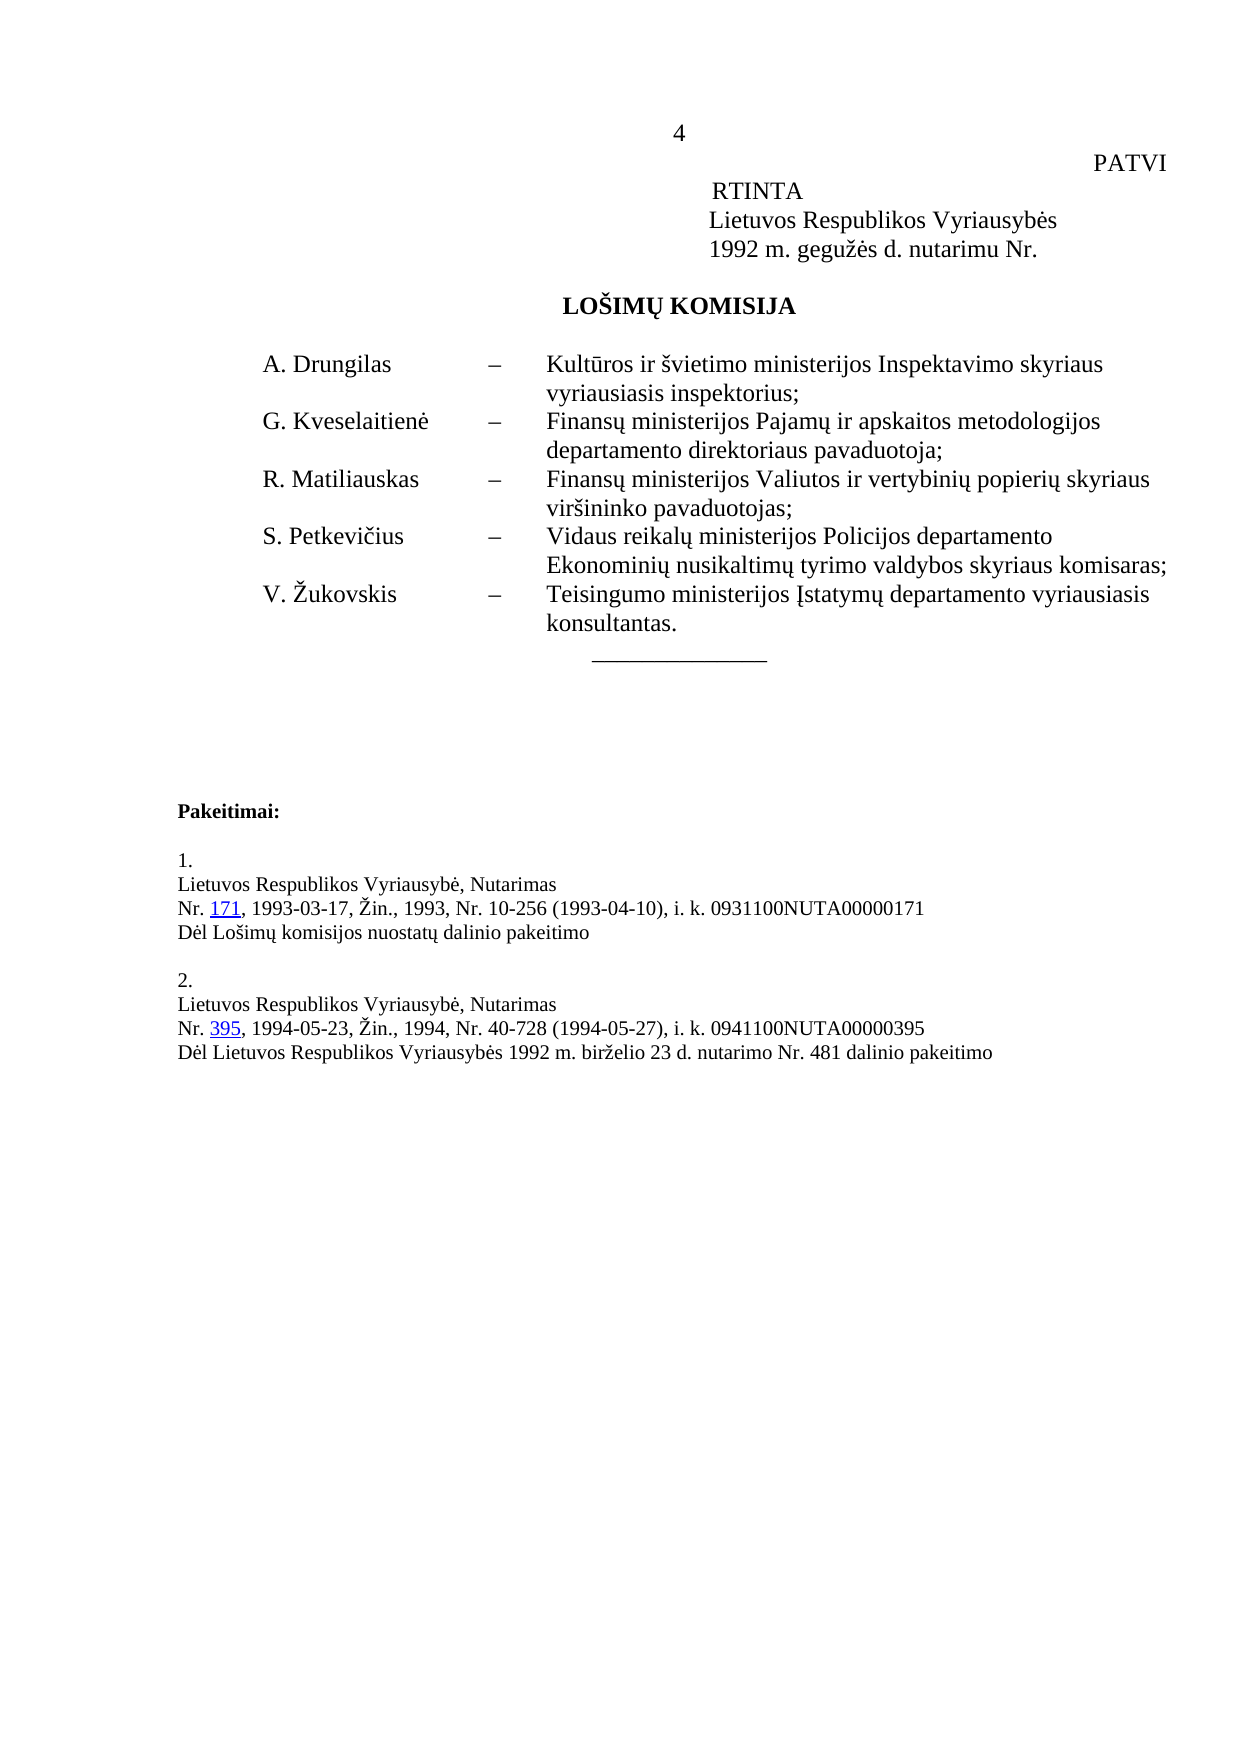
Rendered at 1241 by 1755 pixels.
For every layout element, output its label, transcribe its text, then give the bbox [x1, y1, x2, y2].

table_cell V. Žukovskis [177, 579, 477, 636]
table_cell G. Kveselaitienė [177, 406, 477, 464]
text 1. [177, 848, 1181, 872]
text PATVIRTINTA [712, 148, 1181, 205]
text LOŠIMŲ KOMISIJA [177, 291, 1181, 320]
text Lietuvos Respublikos Vyriausybė, Nutarimas [177, 872, 1181, 896]
table_cell Finansų ministerijos Pajamų ir apskaitos metodologijos departamento direktoriaus pavaduotoja; [535, 406, 1181, 464]
text Dėl Lošimų komisijos nuostatų dalinio pakeitimo [177, 920, 1181, 944]
table_cell – [477, 406, 535, 464]
table_cell R. Matiliauskas [177, 464, 477, 521]
table_cell – [477, 521, 535, 579]
text Lietuvos Respublikos Vyriausybė, Nutarimas [177, 992, 1181, 1016]
table_cell – [477, 579, 535, 636]
table_cell S. Petkevičius [177, 521, 477, 579]
table_cell Finansų ministerijos Valiutos ir vertybinių popierių skyriaus viršininko pavaduotojas; [535, 464, 1181, 521]
table_header – [477, 349, 535, 406]
text Pakeitimai: [177, 799, 1181, 823]
table_cell Teisingumo ministerijos Įstatymų departamento vyriausiasis konsultantas. [535, 579, 1181, 636]
table_header A. Drungilas [177, 349, 477, 406]
table_cell Vidaus reikalų ministerijos Policijos departamento Ekonominių nusikaltimų tyrimo valdybos skyriaus komisaras; [535, 521, 1181, 579]
text ______________ [177, 636, 1181, 665]
text 1992 m. gegužės d. nutarimu Nr. [177, 234, 1181, 263]
table_cell – [477, 464, 535, 521]
text 2. [177, 968, 1181, 992]
text Nr. 395, 1994-05-23, Žin., 1994, Nr. 40-728 (1994-05-27), i. k. 0941100NUTA00000395 [177, 1016, 1181, 1040]
text Lietuvos Respublikos Vyriausybės [177, 205, 1181, 234]
text Nr. 171, 1993-03-17, Žin., 1993, Nr. 10-256 (1993-04-10), i. k. 0931100NUTA00000171 [177, 896, 1181, 920]
table_header Kultūros ir švietimo ministerijos Inspektavimo skyriaus vyriausiasis inspektorius; [535, 349, 1181, 406]
text Dėl Lietuvos Respublikos Vyriausybės 1992 m. birželio 23 d. nutarimo Nr. 481 dalinio pakeitimo [177, 1040, 1181, 1064]
